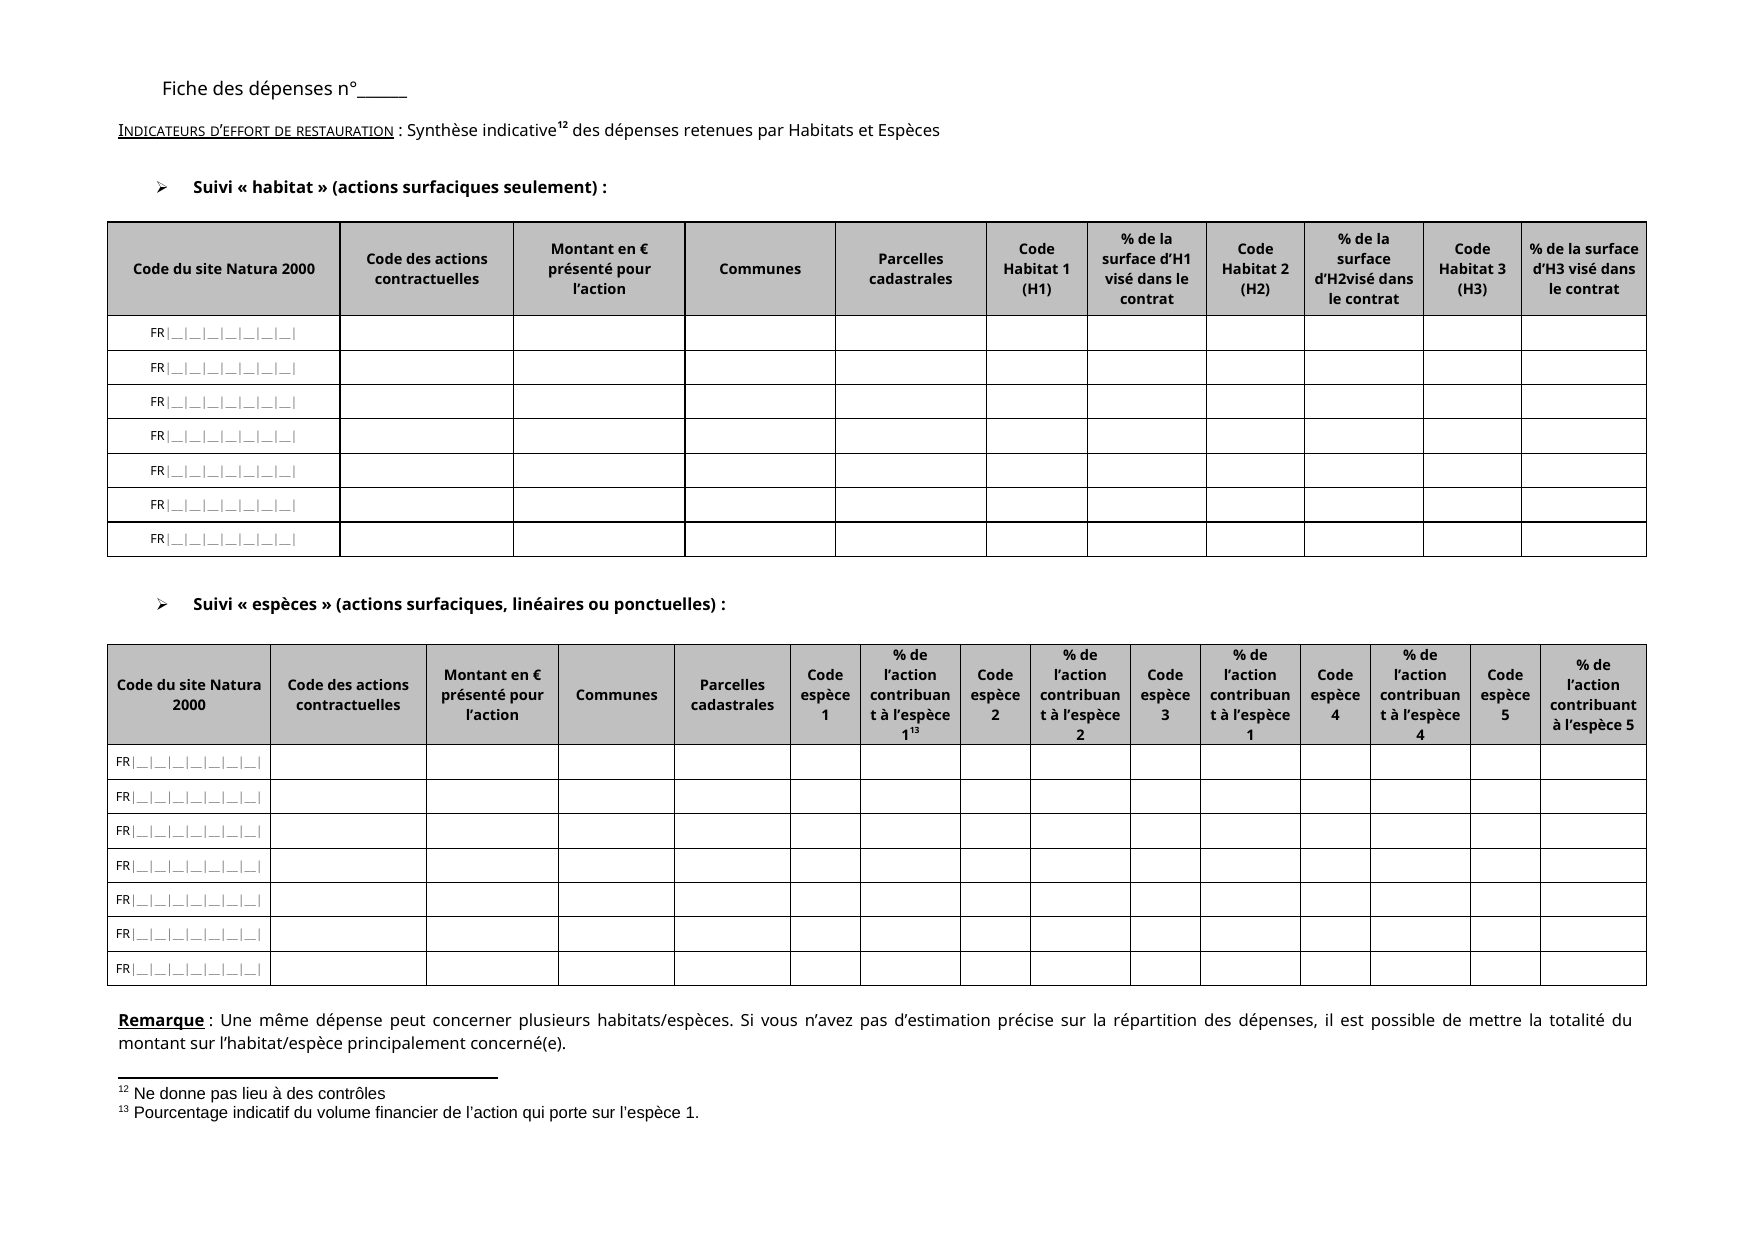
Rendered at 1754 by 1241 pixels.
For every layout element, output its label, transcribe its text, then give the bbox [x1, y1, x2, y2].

table_cell [1131, 780, 1200, 813]
table_header Code du site Natura 2000 [108, 223, 339, 315]
table_cell [1471, 849, 1540, 882]
table_cell FR|__|__|__|__|__|__|__| [108, 419, 339, 453]
table_cell [1471, 952, 1540, 985]
table_cell [514, 454, 684, 487]
table_cell [341, 488, 513, 521]
table_header Code espèce 1 [791, 645, 860, 744]
table_cell [836, 316, 986, 349]
table_header Communes [686, 223, 835, 315]
table_cell [1522, 454, 1646, 487]
table_header Code espèce 5 [1471, 645, 1540, 744]
table_header % de l’action contribuant à l’espèce 1 [861, 645, 960, 744]
table_header Code du site Natura 2000 [108, 645, 270, 744]
table_cell [987, 523, 1087, 556]
table_header Code espèce 2 [961, 645, 1030, 744]
table_cell [836, 454, 986, 487]
table_cell [791, 849, 860, 882]
table_cell [1541, 952, 1646, 985]
table_cell [836, 351, 986, 384]
table_cell [1541, 917, 1646, 951]
table_cell [1424, 523, 1521, 556]
table_cell [1541, 745, 1646, 779]
table_header Code Habitat 2 (H2) [1207, 223, 1304, 315]
table_cell [987, 419, 1087, 453]
table_cell [559, 917, 674, 951]
table_cell [514, 419, 684, 453]
table_cell FR|__|__|__|__|__|__|__| [108, 351, 339, 384]
table_cell [1088, 316, 1206, 349]
table_cell [1131, 849, 1200, 882]
table_cell [1424, 419, 1521, 453]
table_cell [271, 745, 426, 779]
table_cell [1207, 488, 1304, 521]
table_cell [1424, 385, 1521, 418]
table_cell FR|__|__|__|__|__|__|__| [108, 883, 270, 916]
table_cell [987, 316, 1087, 349]
table_cell [1201, 849, 1300, 882]
table_cell [1305, 523, 1423, 556]
table_cell [1471, 745, 1540, 779]
table_cell [341, 419, 513, 453]
table_cell [675, 952, 790, 985]
table_cell [1471, 780, 1540, 813]
table_cell [836, 419, 986, 453]
table_cell [1305, 351, 1423, 384]
table_cell [341, 385, 513, 418]
table_cell [1201, 883, 1300, 916]
table_cell [1522, 316, 1646, 349]
table_cell [1201, 745, 1300, 779]
table_cell [1088, 351, 1206, 384]
table_cell [427, 745, 558, 779]
table_cell [1371, 883, 1470, 916]
table_header Code Habitat 3 (H3) [1424, 223, 1521, 315]
table_header Code des actions contractuelles [271, 645, 426, 744]
table_cell [1207, 523, 1304, 556]
table_cell [961, 849, 1030, 882]
text Ne donne pas lieu à des contrôles [118, 1084, 1636, 1103]
table_cell [1541, 814, 1646, 847]
table_cell FR|__|__|__|__|__|__|__| [108, 454, 339, 487]
table_cell [1131, 814, 1200, 847]
table_cell FR|__|__|__|__|__|__|__| [108, 952, 270, 985]
table_cell [1201, 952, 1300, 985]
table_header Parcelles cadastrales [836, 223, 986, 315]
table_cell [686, 351, 835, 384]
table_cell [1471, 883, 1540, 916]
table_cell [836, 488, 986, 521]
table_cell [1031, 917, 1130, 951]
text Indicateurs d’effort de restauration : Synthèse indicative des dépenses retenues par Habitats et Espèces [118, 118, 1636, 141]
table_cell [861, 745, 960, 779]
table_cell [987, 351, 1087, 384]
table_cell [791, 883, 860, 916]
table_cell [987, 454, 1087, 487]
table_cell [1207, 454, 1304, 487]
table_cell [1031, 745, 1130, 779]
table_cell FR|__|__|__|__|__|__|__| [108, 780, 270, 813]
table_cell [1371, 814, 1470, 847]
table_cell [1207, 351, 1304, 384]
table_header % de l’action contribuant à l’espèce 5 [1541, 645, 1646, 744]
table_cell [341, 454, 513, 487]
table_cell [341, 523, 513, 556]
table_cell FR|__|__|__|__|__|__|__| [108, 814, 270, 847]
table_cell [861, 917, 960, 951]
table_cell [427, 883, 558, 916]
table_header % de la surface d’H3 visé dans le contrat [1522, 223, 1646, 315]
table_cell [559, 780, 674, 813]
table_cell [961, 814, 1030, 847]
table_cell [1305, 454, 1423, 487]
table_header Code Habitat 1 (H1) [987, 223, 1087, 315]
table_cell [559, 952, 674, 985]
table_cell [791, 745, 860, 779]
table_cell [836, 523, 986, 556]
table_cell [1031, 849, 1130, 882]
table_cell [1305, 385, 1423, 418]
table_cell [271, 917, 426, 951]
table_cell [1088, 523, 1206, 556]
table_header % de la surface d’H2visé dans le contrat [1305, 223, 1423, 315]
table_cell [1207, 419, 1304, 453]
table_cell [1131, 745, 1200, 779]
table_cell [686, 316, 835, 349]
table_cell FR|__|__|__|__|__|__|__| [108, 385, 339, 418]
table_cell [791, 780, 860, 813]
table_cell [559, 814, 674, 847]
table_cell [961, 917, 1030, 951]
table_cell [1471, 814, 1540, 847]
table_cell [1522, 523, 1646, 556]
table_cell [1201, 814, 1300, 847]
table_header % de l’action contribuant à l’espèce 4 [1371, 645, 1470, 744]
table_cell [675, 849, 790, 882]
table_cell [1471, 917, 1540, 951]
table_header Parcelles cadastrales [675, 645, 790, 744]
table_cell [686, 488, 835, 521]
table_cell [427, 814, 558, 847]
table_cell [686, 419, 835, 453]
table_cell [1305, 488, 1423, 521]
table_cell [1301, 952, 1370, 985]
table_cell [1301, 883, 1370, 916]
table_cell [514, 523, 684, 556]
table_header Montant en € présenté pour l’action [427, 645, 558, 744]
table_cell FR|__|__|__|__|__|__|__| [108, 917, 270, 951]
table_cell [559, 883, 674, 916]
table_cell FR|__|__|__|__|__|__|__| [108, 849, 270, 882]
table_cell [341, 351, 513, 384]
table_cell FR|__|__|__|__|__|__|__| [108, 523, 339, 556]
table_cell [1541, 780, 1646, 813]
table_cell [1305, 419, 1423, 453]
table_cell [1541, 883, 1646, 916]
table_header Code espèce 4 [1301, 645, 1370, 744]
table_cell [1522, 488, 1646, 521]
table_cell [1522, 385, 1646, 418]
table_cell [1541, 849, 1646, 882]
table_cell [1131, 952, 1200, 985]
table_cell [1301, 917, 1370, 951]
table_cell [1088, 488, 1206, 521]
table_cell [961, 745, 1030, 779]
table_cell [961, 780, 1030, 813]
table_cell [1522, 351, 1646, 384]
table_cell [1301, 814, 1370, 847]
table_cell [427, 780, 558, 813]
table_cell [1371, 780, 1470, 813]
table_cell [271, 952, 426, 985]
table_cell [686, 454, 835, 487]
table_cell [686, 385, 835, 418]
table_cell [1371, 952, 1470, 985]
table_cell [791, 814, 860, 847]
table_cell FR|__|__|__|__|__|__|__| [108, 745, 270, 779]
table_cell [271, 849, 426, 882]
table_cell [514, 351, 684, 384]
table_cell [1031, 814, 1130, 847]
table_cell [987, 488, 1087, 521]
table_cell [1088, 454, 1206, 487]
table_cell [1522, 419, 1646, 453]
table_header Communes [559, 645, 674, 744]
list Suivi « espèces » (actions surfaciques, linéaires ou ponctuelles) : [156, 592, 1636, 615]
table_cell [427, 917, 558, 951]
table_cell [271, 814, 426, 847]
table_cell [1088, 419, 1206, 453]
table_cell [861, 883, 960, 916]
table_cell [675, 814, 790, 847]
table_cell [1207, 385, 1304, 418]
table_cell [961, 883, 1030, 916]
table_cell [1305, 316, 1423, 349]
table_cell [1371, 917, 1470, 951]
table_header % de l’action contribuant à l’espèce 2 [1031, 645, 1130, 744]
table_cell [1371, 849, 1470, 882]
table_header % de l’action contribuant à l’espèce 1 [1201, 645, 1300, 744]
table_cell [961, 952, 1030, 985]
table_cell [271, 883, 426, 916]
table_cell [427, 952, 558, 985]
table_cell [791, 952, 860, 985]
table_cell [1201, 917, 1300, 951]
table_cell [1088, 385, 1206, 418]
table_cell [1424, 454, 1521, 487]
table_cell [791, 917, 860, 951]
table_header Code des actions contractuelles [341, 223, 513, 315]
table_cell [861, 814, 960, 847]
table_cell [861, 780, 960, 813]
table_cell [514, 488, 684, 521]
table_cell [271, 780, 426, 813]
list Suivi « habitat » (actions surfaciques seulement) : [155, 176, 1636, 199]
table_cell [1424, 488, 1521, 521]
table_cell [987, 385, 1087, 418]
table_cell [1371, 745, 1470, 779]
table_cell [836, 385, 986, 418]
table_cell [514, 316, 684, 349]
table_cell [1301, 780, 1370, 813]
table_cell [1131, 917, 1200, 951]
table_cell FR|__|__|__|__|__|__|__| [108, 488, 339, 521]
table_cell [1031, 883, 1130, 916]
table_cell [559, 745, 674, 779]
table_cell [1301, 745, 1370, 779]
table_cell [341, 316, 513, 349]
table_header Code espèce 3 [1131, 645, 1200, 744]
table_cell [861, 849, 960, 882]
table_cell FR|__|__|__|__|__|__|__| [108, 316, 339, 349]
table_cell [1424, 351, 1521, 384]
table_cell [1031, 780, 1130, 813]
table_cell [675, 883, 790, 916]
table_cell [675, 745, 790, 779]
table_header Montant en € présenté pour l’action [514, 223, 684, 315]
table_cell [1424, 316, 1521, 349]
table_cell [1031, 952, 1130, 985]
table_header % de la surface d’H1 visé dans le contrat [1088, 223, 1206, 315]
table_cell [675, 780, 790, 813]
table_cell [861, 952, 960, 985]
table_cell [514, 385, 684, 418]
table_cell [675, 917, 790, 951]
table_cell [559, 849, 674, 882]
table_cell [686, 523, 835, 556]
table_cell [1301, 849, 1370, 882]
table_cell [1207, 316, 1304, 349]
table_cell [1131, 883, 1200, 916]
table_cell [427, 849, 558, 882]
table_cell [1201, 780, 1300, 813]
text Remarque : Une même dépense peut concerner plusieurs habitats/espèces. Si vous n’avez pas d’estimation précise sur la répartition des dépenses, il est possible de mettre la totalité du montant sur l’habitat/espèce principalement concerné(e). [118, 1009, 1636, 1054]
